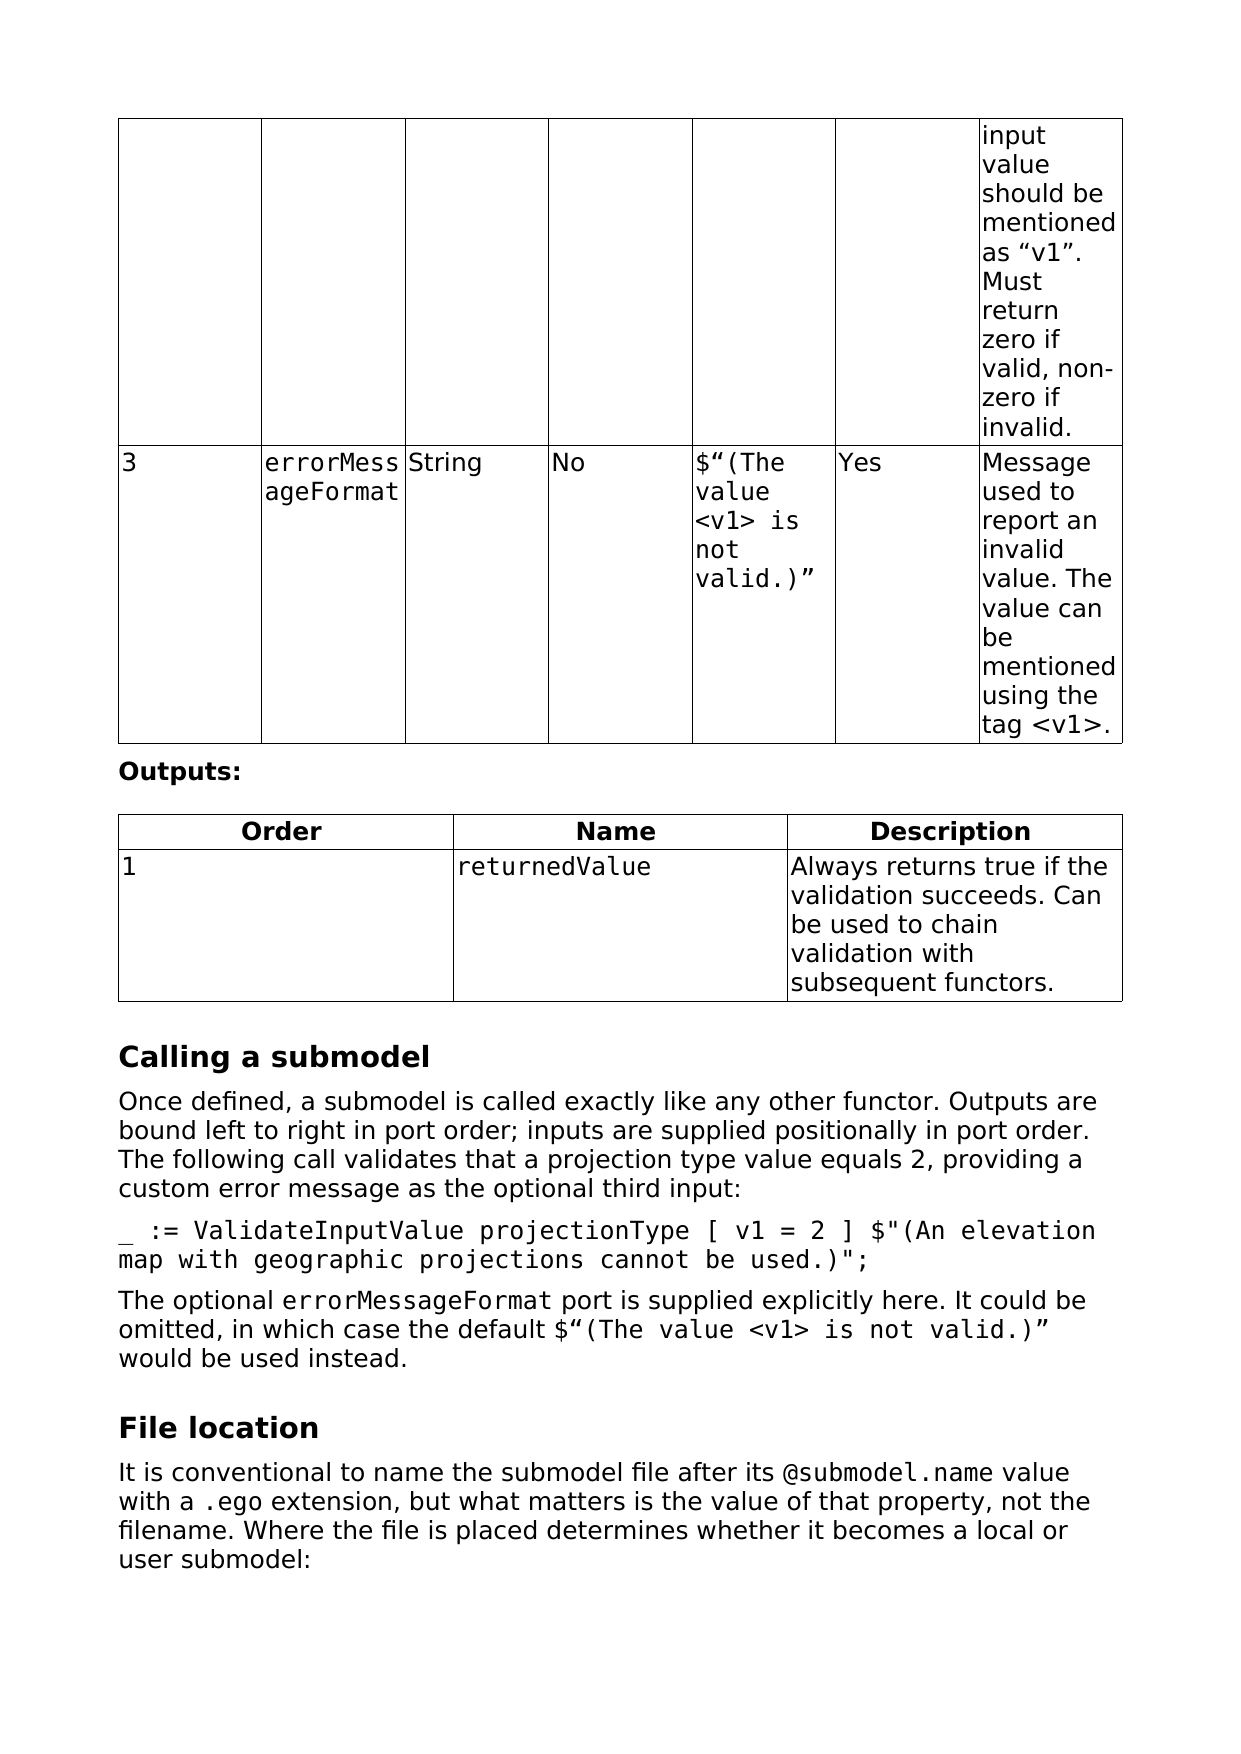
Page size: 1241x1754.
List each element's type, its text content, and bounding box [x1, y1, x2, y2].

table_header Description [788, 815, 1122, 849]
table_cell errorMessageFormat [262, 446, 405, 742]
table_cell input value should be mentioned as “v1”. Must return zero if valid, non-zero if invalid. [980, 119, 1122, 445]
table_cell 3 [119, 446, 261, 742]
text _ := ValidateInputValue projectionType [ v1 = 2 ] $"(An elevation map with geographic projections cannot be used.)"; [118, 1216, 1122, 1274]
table_cell 1 [119, 850, 453, 1001]
table_cell [549, 119, 692, 445]
table_cell Message used to report an invalid value. The value can be mentioned using the tag <v1>. [980, 446, 1122, 742]
table_cell [693, 119, 835, 445]
subtitle File location [118, 1411, 1122, 1445]
table_cell [406, 119, 548, 445]
table_header Name [454, 815, 787, 849]
table_cell [836, 119, 979, 445]
text It is conventional to name the submodel file after its @submodel.name value with a .ego extension, but what matters is the value of that property, not the filename. Where the file is placed determines whether it becomes a local or user submodel: [118, 1458, 1122, 1574]
table_cell [119, 119, 261, 445]
table_cell String [406, 446, 548, 742]
table_header Order [119, 815, 453, 849]
table_cell [262, 119, 405, 445]
text The optional errorMessageFormat port is supplied explicitly here. It could be omitted, in which case the default $“(The value <v1> is not valid.)” would be used instead. [118, 1286, 1122, 1374]
table_cell $“(The value <v1> is not valid.)” [693, 446, 835, 742]
table_cell No [549, 446, 692, 742]
table_cell Yes [836, 446, 979, 742]
subtitle Calling a submodel [118, 1041, 1122, 1074]
table_cell returnedValue [454, 850, 787, 1001]
table_cell Always returns true if the validation succeeds. Can be used to chain validation with subsequent functors. [788, 850, 1122, 1001]
text Outputs: [118, 757, 1122, 787]
text Once defined, a submodel is called exactly like any other functor. Outputs are bound left to right in port order; inputs are supplied positionally in port order. The following call validates that a projection type value equals 2, providing a custom error message as the optional third input: [118, 1087, 1122, 1204]
